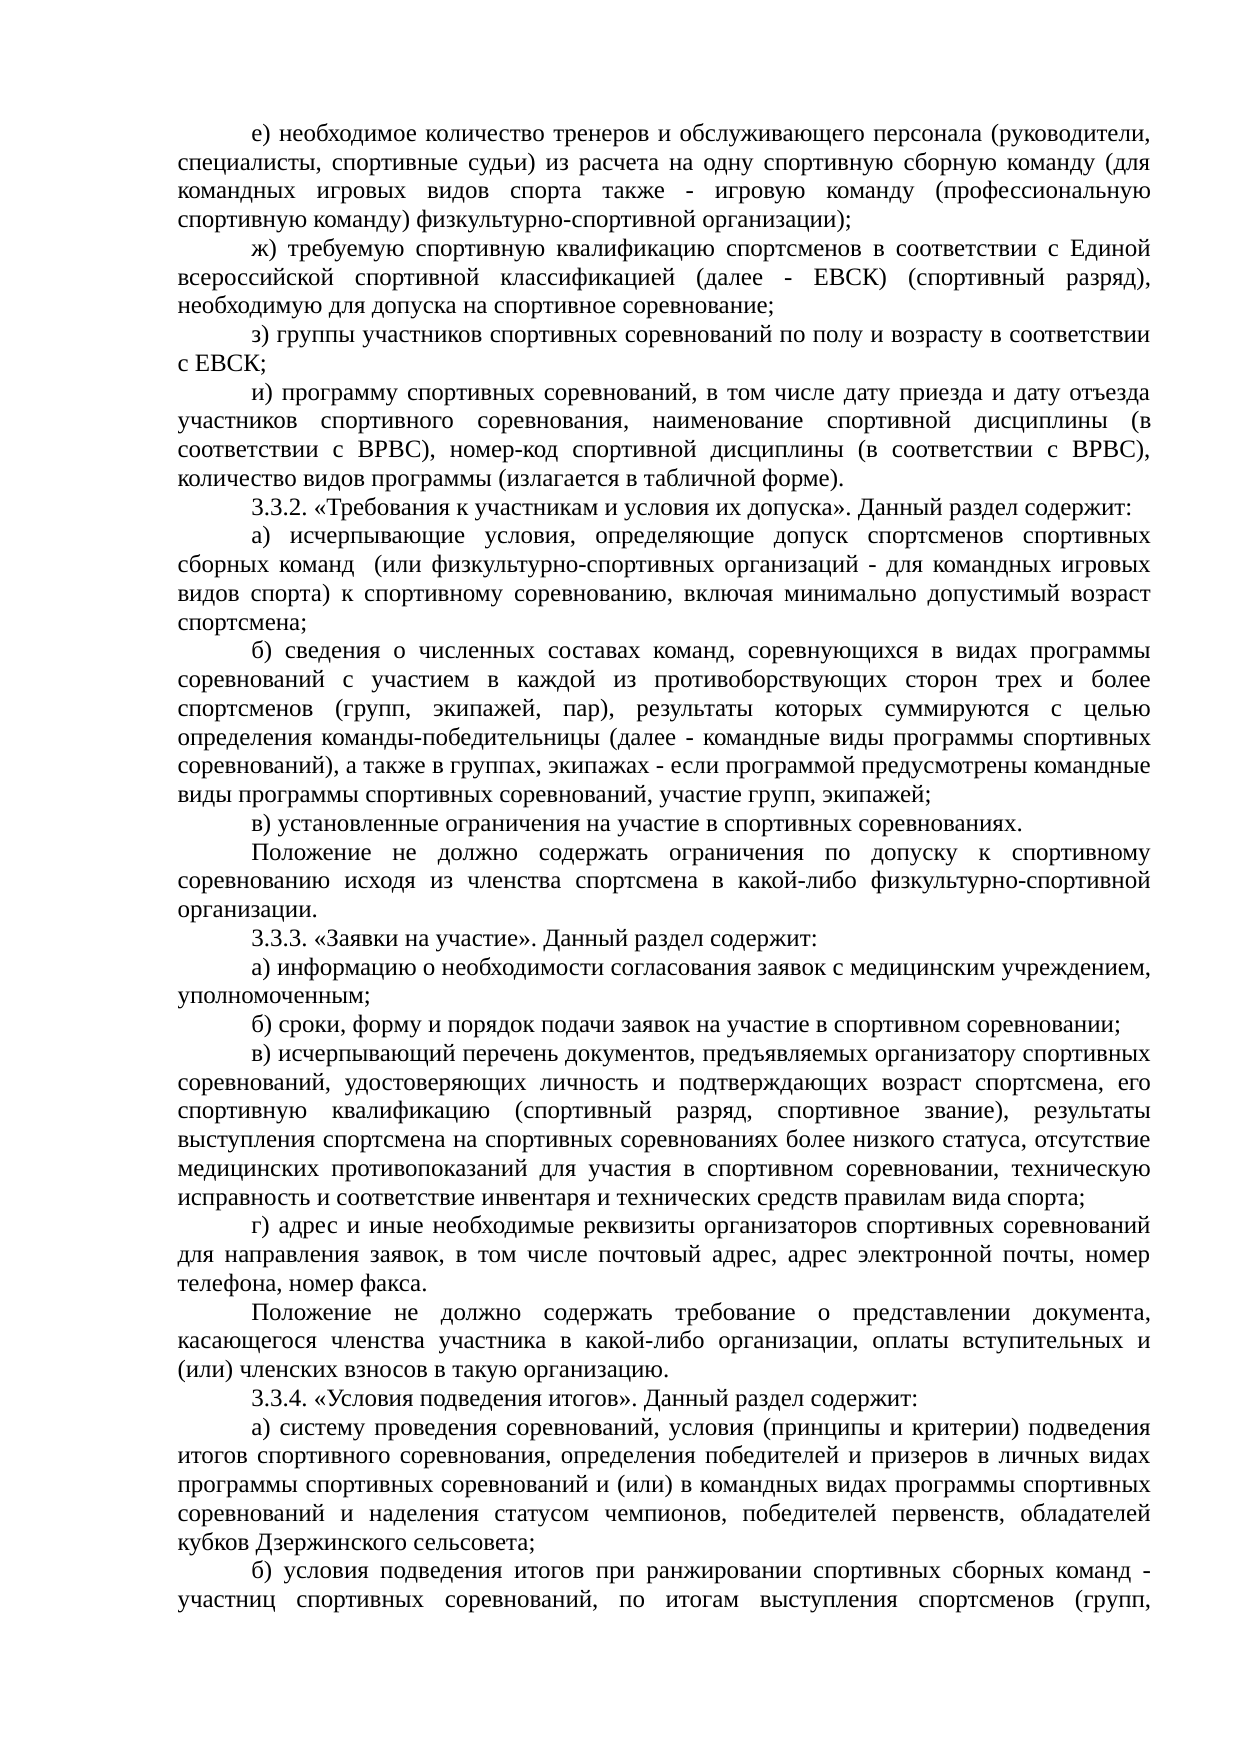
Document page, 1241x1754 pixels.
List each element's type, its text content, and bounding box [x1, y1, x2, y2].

text и) программу спортивных соревнований, в том числе дату приезда и дату отъезда участников спортивного соревнования, наименование спортивной дисциплины (в соответствии с ВРВС), номер-код спортивной дисциплины (в соответствии с ВРВС), количество видов программы (излагается в табличной форме). [177, 377, 1152, 492]
text ж) требуемую спортивную квалификацию спортсменов в соответствии с Единой всероссийской спортивной классификацией (далее - ЕВСК) (спортивный разряд), необходимую для допуска на спортивное соревнование; [177, 233, 1152, 319]
text б) сроки, форму и порядок подачи заявок на участие в спортивном соревновании; [177, 1009, 1152, 1038]
text б) сведения о численных составах команд, соревнующихся в видах программы соревнований с участием в каждой из противоборствующих сторон трех и более спортсменов (групп, экипажей, пар), результаты которых суммируются с целью определения команды-победительницы (далее - командные виды программы спортивных соревнований), а также в группах, экипажах - если программой предусмотрены командные виды программы спортивных соревнований, участие групп, экипажей; [177, 636, 1152, 808]
text а) исчерпывающие условия, определяющие допуск спортсменов спортивных сборных команд (или физкультурно-спортивных организаций - для командных игровых видов спорта) к спортивному соревнованию, включая минимально допустимый возраст спортсмена; [177, 521, 1152, 636]
text 3.3.3. «Заявки на участие». Данный раздел содержит: [177, 923, 1152, 952]
text Положение не должно содержать требование о представлении документа, касающегося членства участника в какой-либо организации, оплаты вступительных и (или) членских взносов в такую организацию. [177, 1297, 1152, 1383]
text б) условия подведения итогов при ранжировании спортивных сборных команд - участниц спортивных соревнований, по итогам выступления спортсменов (групп, [177, 1556, 1152, 1613]
text а) информацию о необходимости согласования заявок с медицинским учреждением, уполномоченным; [177, 952, 1152, 1009]
text а) систему проведения соревнований, условия (принципы и критерии) подведения итогов спортивного соревнования, определения победителей и призеров в личных видах программы спортивных соревнований и (или) в командных видах программы спортивных соревнований и наделения статусом чемпионов, победителей первенств, обладателей кубков Дзержинского сельсовета; [177, 1412, 1152, 1556]
text Положение не должно содержать ограничения по допуску к спортивному соревнованию исходя из членства спортсмена в какой-либо физкультурно-спортивной организации. [177, 837, 1152, 923]
text е) необходимое количество тренеров и обслуживающего персонала (руководители, специалисты, спортивные судьи) из расчета на одну спортивную сборную команду (для командных игровых видов спорта также - игровую команду (профессиональную спортивную команду) физкультурно-спортивной организации); [177, 118, 1152, 233]
text в) исчерпывающий перечень документов, предъявляемых организатору спортивных соревнований, удостоверяющих личность и подтверждающих возраст спортсмена, его спортивную квалификацию (спортивный разряд, спортивное звание), результаты выступления спортсмена на спортивных соревнованиях более низкого статуса, отсутствие медицинских противопоказаний для участия в спортивном соревновании, техническую исправность и соответствие инвентаря и технических средств правилам вида спорта; [177, 1038, 1152, 1211]
text 3.3.2. «Требования к участникам и условия их допуска». Данный раздел содержит: [177, 492, 1152, 521]
text з) группы участников спортивных соревнований по полу и возрасту в соответствии с ЕВСК; [177, 319, 1152, 377]
text в) установленные ограничения на участие в спортивных соревнованиях. [177, 808, 1152, 837]
text 3.3.4. «Условия подведения итогов». Данный раздел содержит: [177, 1383, 1152, 1412]
text г) адрес и иные необходимые реквизиты организаторов спортивных соревнований для направления заявок, в том числе почтовый адрес, адрес электронной почты, номер телефона, номер факса. [177, 1211, 1152, 1297]
